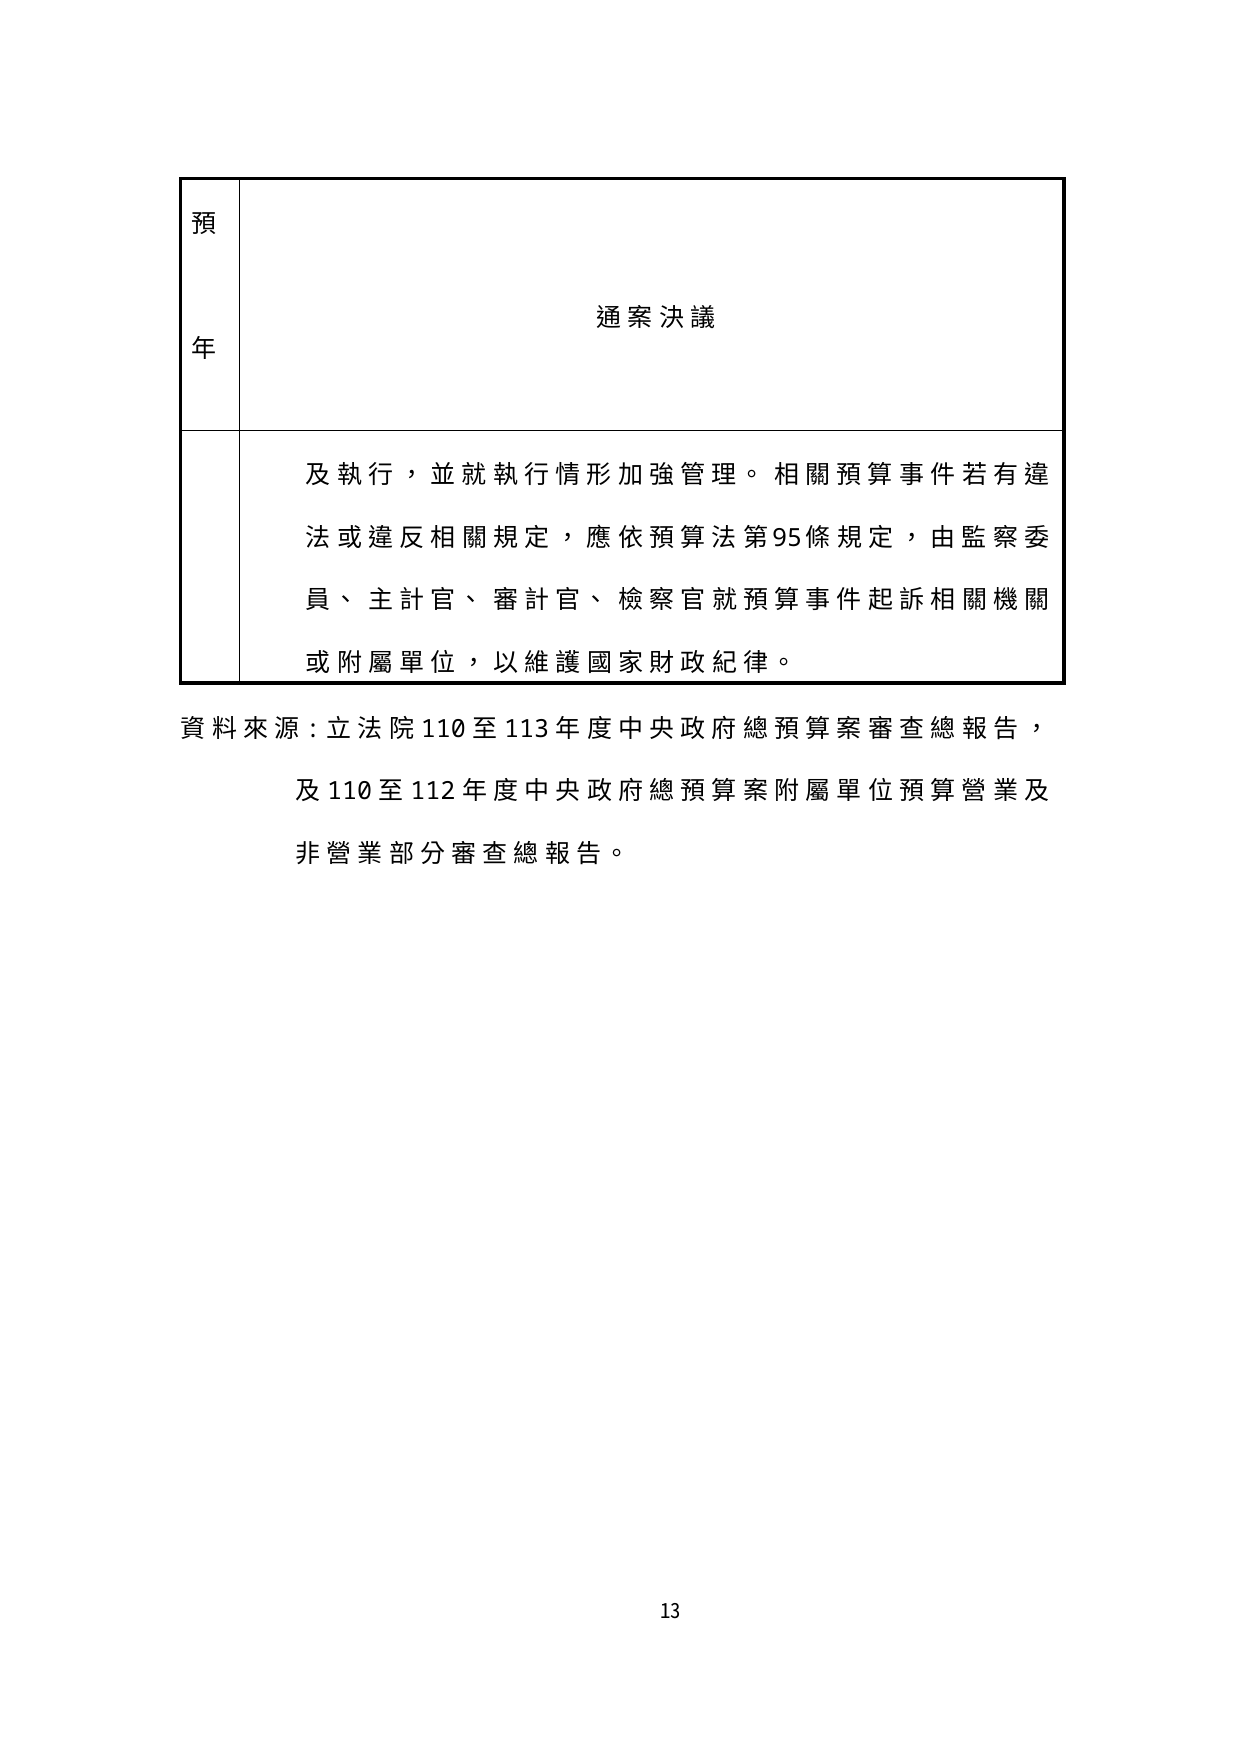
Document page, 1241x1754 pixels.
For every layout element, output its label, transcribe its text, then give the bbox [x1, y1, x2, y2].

text 資料來源:立法院110至113年度中央政府總預算案審查總報告，及110至112年度中央政府總預算案附屬單位預算營業及非營業部分審查總報告。 [177, 684, 1063, 872]
table_header 通案決議 [240, 180, 1062, 430]
table_cell [182, 431, 239, 681]
table_cell 及執行，並就執行情形加強管理。相關預算事件若有違法或違反相關規定，應依預算法第95條規定，由監察委員、主計官、審計官、檢察官就預算事件起訴相關機關或附屬單位，以維護國家財政紀律。 [240, 431, 1062, 681]
table_header 預算 年度 [182, 180, 239, 430]
